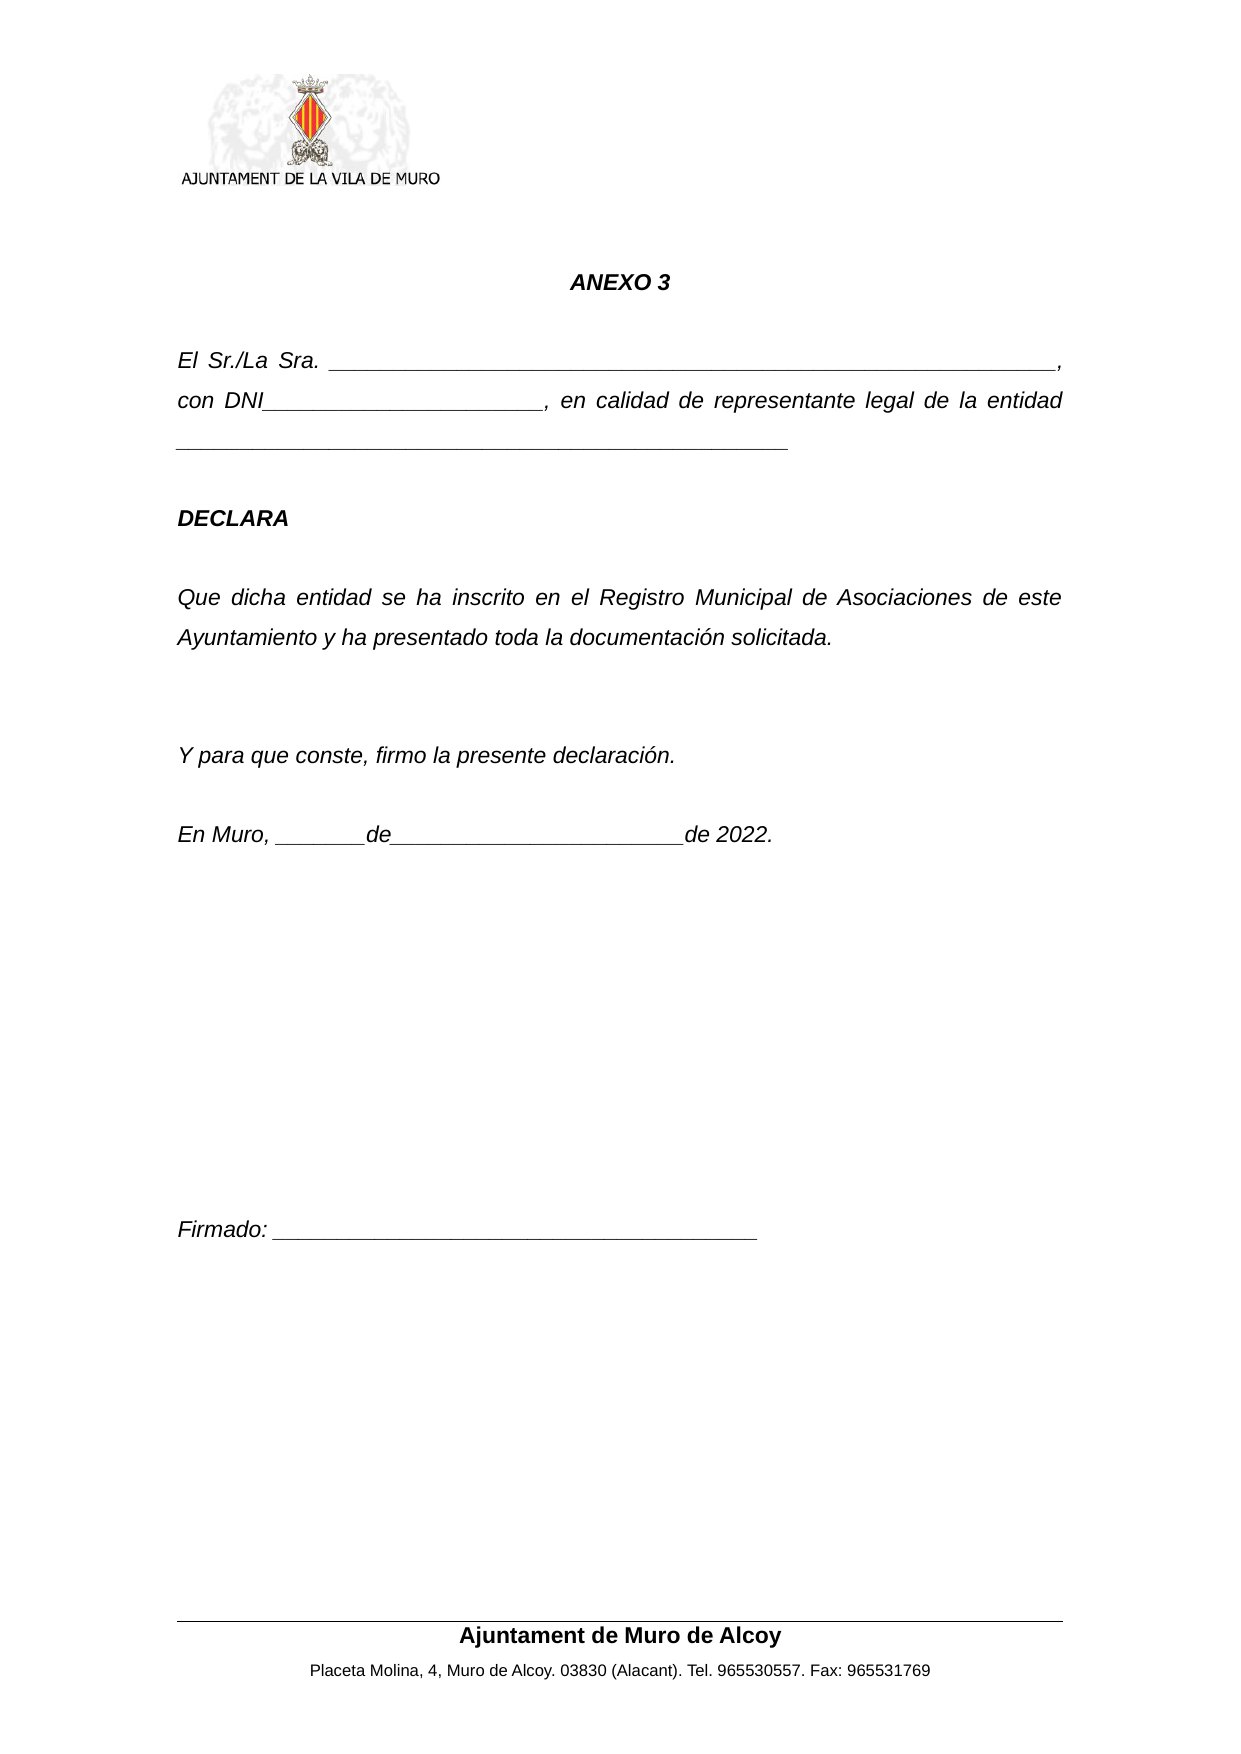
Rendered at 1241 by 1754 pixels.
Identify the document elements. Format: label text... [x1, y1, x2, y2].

text Que dicha entidad se ha inscrito en el Registro Municipal de Asociaciones de este Ayuntamiento y ha presentado toda la documentación solicitada. [177, 584, 1063, 650]
picture [178, 74, 442, 186]
text En Muro, _______de_______________________de 2022. [177, 821, 1063, 848]
text El Sr./La Sra. _________________________________________________________, con DNI______________________, en calidad de representante legal de la entidad ________________________________________________ [177, 347, 1063, 453]
text Y para que conste, firmo la presente declaración. [177, 742, 1063, 769]
text DECLARA [177, 505, 1063, 532]
text Firmado: ______________________________________ [177, 1216, 1063, 1242]
text ANEXO 3 [177, 268, 1063, 295]
